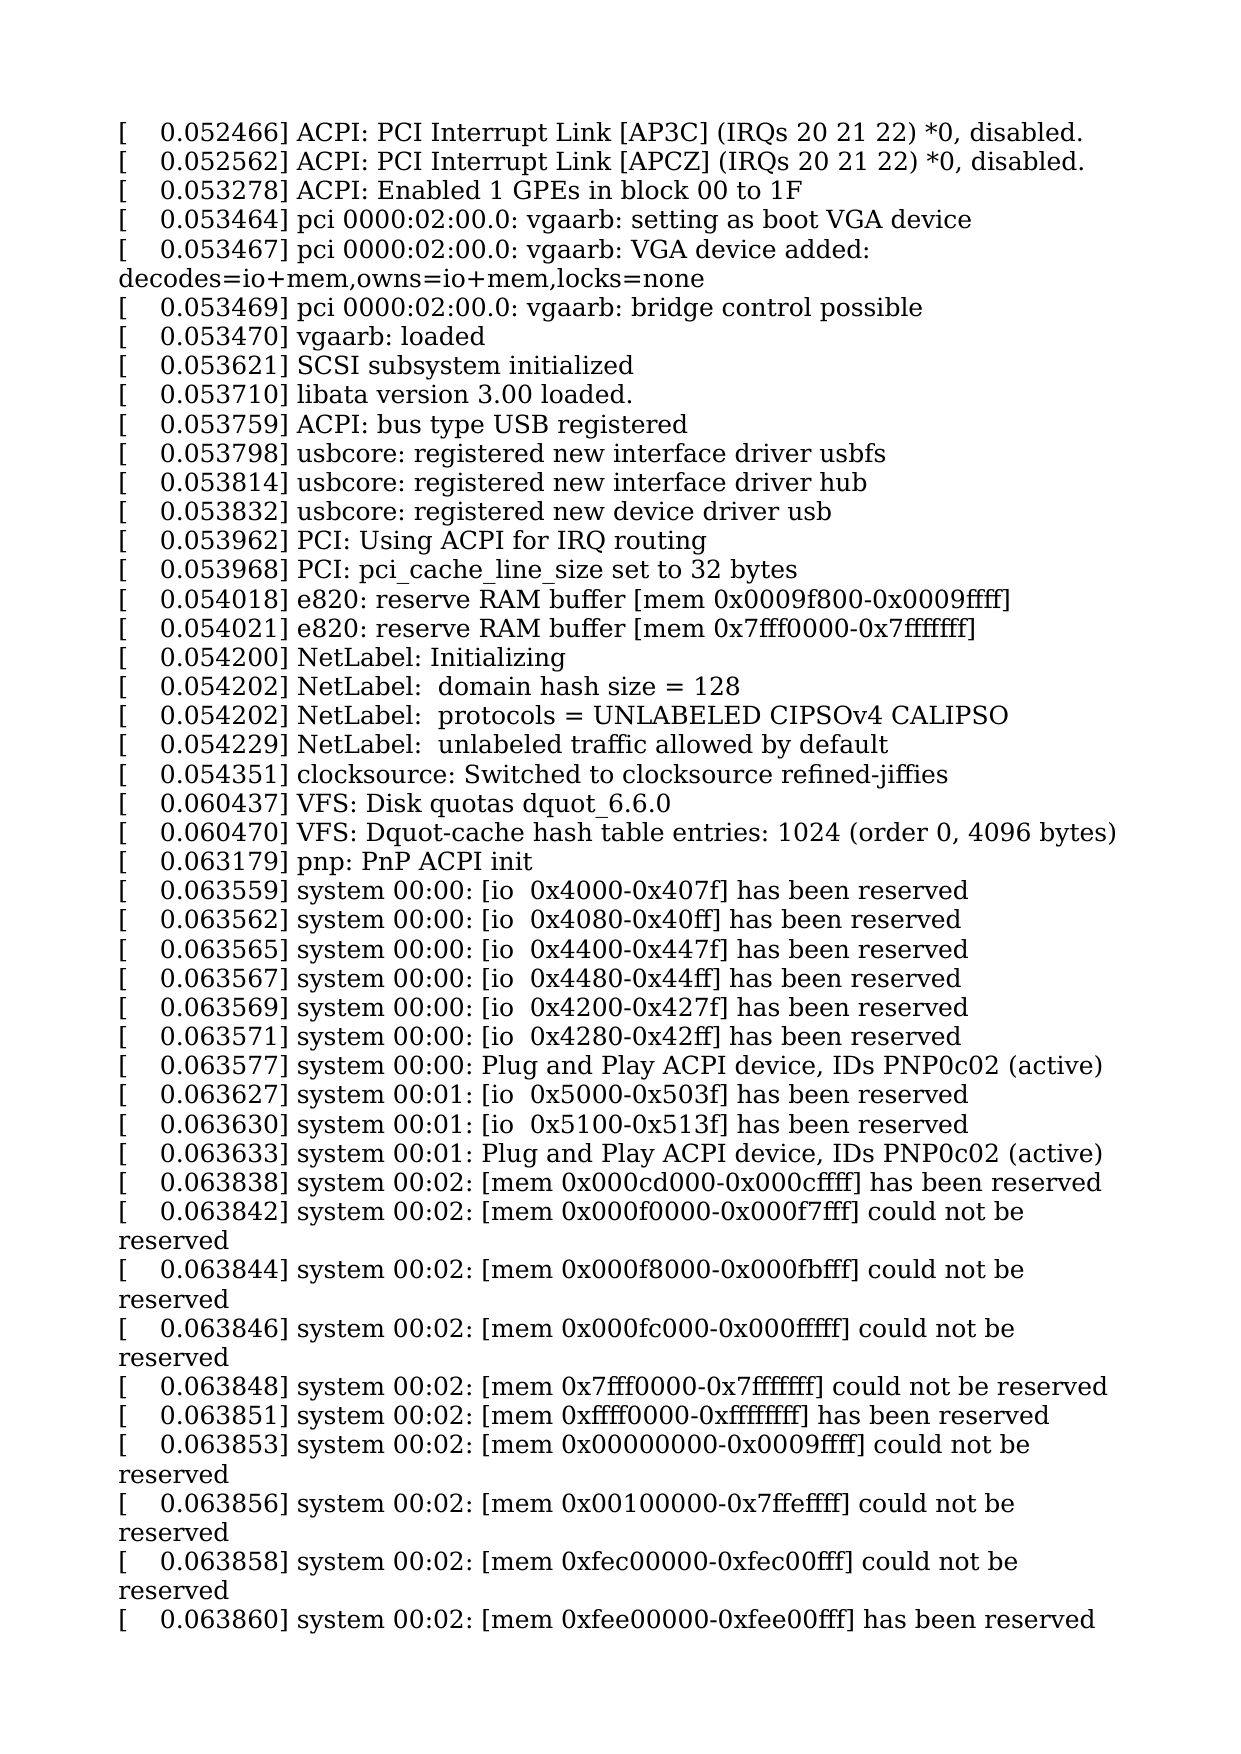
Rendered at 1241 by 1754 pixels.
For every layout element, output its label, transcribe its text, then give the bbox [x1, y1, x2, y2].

text [ 0.052466] ACPI: PCI Interrupt Link [AP3C] (IRQs 20 21 22) *0, disabled. [118, 118, 1122, 147]
text [ 0.063844] system 00:02: [mem 0x000f8000-0x000fbfff] could not be reserved [118, 1256, 1122, 1314]
text [ 0.052562] ACPI: PCI Interrupt Link [APCZ] (IRQs 20 21 22) *0, disabled. [118, 147, 1122, 176]
text [ 0.053759] ACPI: bus type USB registered [118, 410, 1122, 439]
text [ 0.063565] system 00:00: [io 0x4400-0x447f] has been reserved [118, 935, 1122, 964]
text [ 0.063559] system 00:00: [io 0x4000-0x407f] has been reserved [118, 876, 1122, 906]
text [ 0.053464] pci 0000:02:00.0: vgaarb: setting as boot VGA device [118, 206, 1122, 235]
text [ 0.063179] pnp: PnP ACPI init [118, 847, 1122, 876]
text [ 0.063577] system 00:00: Plug and Play ACPI device, IDs PNP0c02 (active) [118, 1051, 1122, 1081]
text [ 0.063633] system 00:01: Plug and Play ACPI device, IDs PNP0c02 (active) [118, 1139, 1122, 1168]
text [ 0.063571] system 00:00: [io 0x4280-0x42ff] has been reserved [118, 1022, 1122, 1051]
text [ 0.053470] vgaarb: loaded [118, 322, 1122, 351]
text [ 0.063838] system 00:02: [mem 0x000cd000-0x000cffff] has been reserved [118, 1168, 1122, 1197]
text [ 0.063860] system 00:02: [mem 0xfee00000-0xfee00fff] has been reserved [118, 1606, 1122, 1635]
text [ 0.063848] system 00:02: [mem 0x7fff0000-0x7fffffff] could not be reserved [118, 1372, 1122, 1401]
text [ 0.053710] libata version 3.00 loaded. [118, 381, 1122, 410]
text [ 0.054202] NetLabel: protocols = UNLABELED CIPSOv4 CALIPSO [118, 701, 1122, 731]
text [ 0.053467] pci 0000:02:00.0: vgaarb: VGA device added: decodes=io+mem,owns=io+mem,locks=none [118, 235, 1122, 293]
text [ 0.054018] e820: reserve RAM buffer [mem 0x0009f800-0x0009ffff] [118, 585, 1122, 614]
text [ 0.054021] e820: reserve RAM buffer [mem 0x7fff0000-0x7fffffff] [118, 614, 1122, 643]
text [ 0.053469] pci 0000:02:00.0: vgaarb: bridge control possible [118, 293, 1122, 322]
text [ 0.063569] system 00:00: [io 0x4200-0x427f] has been reserved [118, 993, 1122, 1022]
text [ 0.060470] VFS: Dquot-cache hash table entries: 1024 (order 0, 4096 bytes) [118, 818, 1122, 847]
text [ 0.053832] usbcore: registered new device driver usb [118, 497, 1122, 526]
text [ 0.063630] system 00:01: [io 0x5100-0x513f] has been reserved [118, 1110, 1122, 1139]
text [ 0.053814] usbcore: registered new interface driver hub [118, 468, 1122, 497]
text [ 0.063856] system 00:02: [mem 0x00100000-0x7ffeffff] could not be reserved [118, 1489, 1122, 1547]
text [ 0.054351] clocksource: Switched to clocksource refined-jiffies [118, 760, 1122, 789]
text [ 0.053968] PCI: pci_cache_line_size set to 32 bytes [118, 556, 1122, 585]
text [ 0.063842] system 00:02: [mem 0x000f0000-0x000f7fff] could not be reserved [118, 1197, 1122, 1256]
text [ 0.053278] ACPI: Enabled 1 GPEs in block 00 to 1F [118, 176, 1122, 206]
text [ 0.054202] NetLabel: domain hash size = 128 [118, 672, 1122, 701]
text [ 0.063851] system 00:02: [mem 0xffff0000-0xffffffff] has been reserved [118, 1401, 1122, 1431]
text [ 0.063567] system 00:00: [io 0x4480-0x44ff] has been reserved [118, 964, 1122, 993]
text [ 0.063846] system 00:02: [mem 0x000fc000-0x000fffff] could not be reserved [118, 1314, 1122, 1372]
text [ 0.063562] system 00:00: [io 0x4080-0x40ff] has been reserved [118, 906, 1122, 935]
text [ 0.053621] SCSI subsystem initialized [118, 351, 1122, 381]
text [ 0.063858] system 00:02: [mem 0xfec00000-0xfec00fff] could not be reserved [118, 1547, 1122, 1606]
text [ 0.063853] system 00:02: [mem 0x00000000-0x0009ffff] could not be reserved [118, 1431, 1122, 1489]
text [ 0.053798] usbcore: registered new interface driver usbfs [118, 439, 1122, 468]
text [ 0.063627] system 00:01: [io 0x5000-0x503f] has been reserved [118, 1081, 1122, 1110]
text [ 0.054229] NetLabel: unlabeled traffic allowed by default [118, 731, 1122, 760]
text [ 0.060437] VFS: Disk quotas dquot_6.6.0 [118, 789, 1122, 818]
text [ 0.053962] PCI: Using ACPI for IRQ routing [118, 526, 1122, 556]
text [ 0.054200] NetLabel: Initializing [118, 643, 1122, 672]
